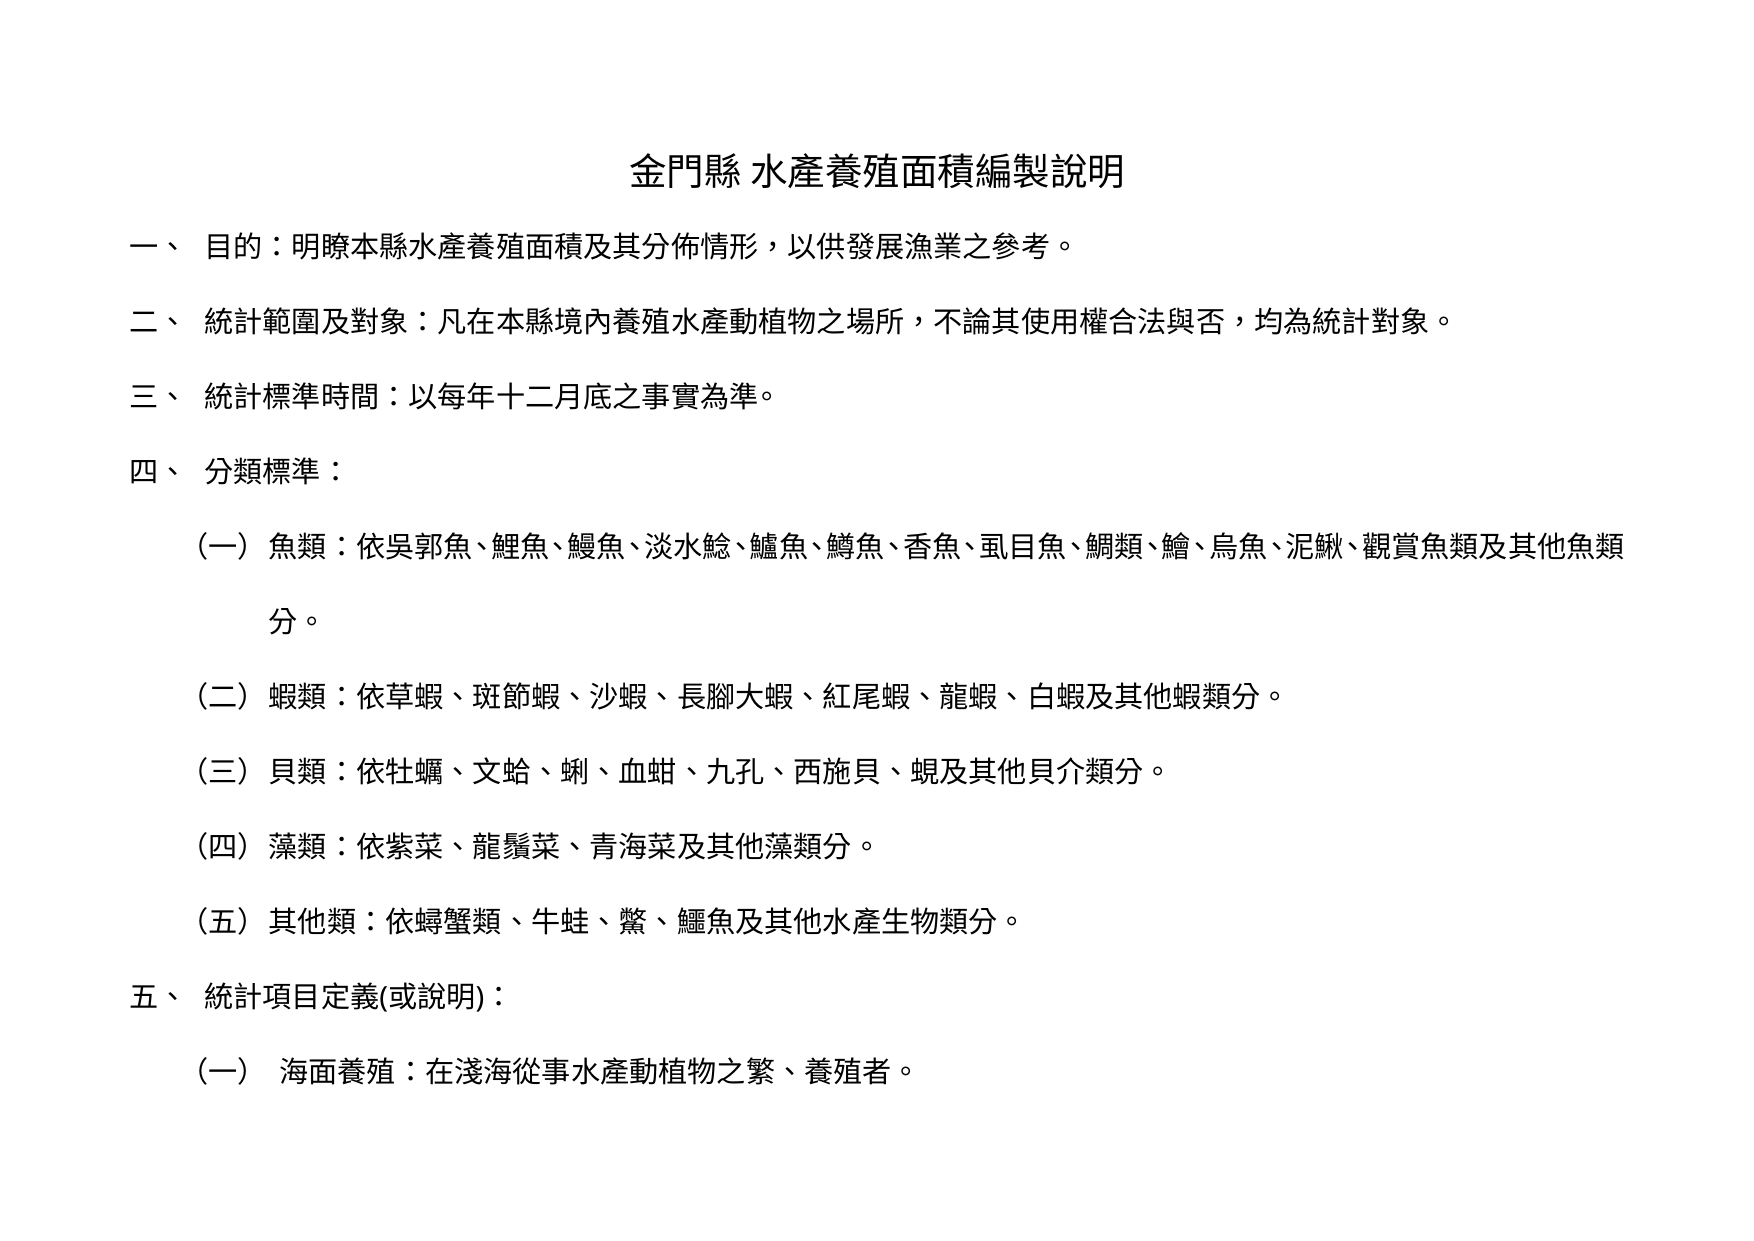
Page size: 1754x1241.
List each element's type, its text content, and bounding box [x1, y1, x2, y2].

list 目的：明瞭本縣水產養殖面積及其分佈情形，以供發展漁業之參考。 [129, 207, 1625, 282]
list 其他類：依蟳蟹類、牛蛙、鱉、鱷魚及其他水產生物類分。 [179, 882, 1625, 957]
text 金門縣 水產養殖面積編製說明 [129, 132, 1625, 207]
list 藻類：依紫菜、龍鬚菜、青海菜及其他藻類分。 [179, 807, 1625, 882]
list 分類標準： [129, 432, 1625, 507]
list 魚類：依吳郭魚、鯉魚、鰻魚、淡水鯰、鱸魚、鱒魚、香魚、虱目魚、鯛類、鱠、烏魚、泥鰍、觀賞魚類及其他魚類分。 [179, 507, 1625, 657]
list 貝類：依牡蠣、文蛤、蜊、血蚶、九孔、西施貝、蜆及其他貝介類分。 [179, 732, 1625, 807]
list 統計項目定義(或說明)： [129, 957, 1625, 1032]
list 海面養殖：在淺海從事水產動植物之繁、養殖者。 [179, 1032, 1625, 1107]
list 統計範圍及對象：凡在本縣境內養殖水產動植物之場所，不論其使用權合法與否，均為統計對象。 [129, 282, 1625, 357]
list 統計標準時間：以每年十二月底之事實為準。 [129, 357, 1625, 432]
list 蝦類：依草蝦、斑節蝦、沙蝦、長腳大蝦、紅尾蝦、龍蝦、白蝦及其他蝦類分。 [179, 657, 1625, 732]
